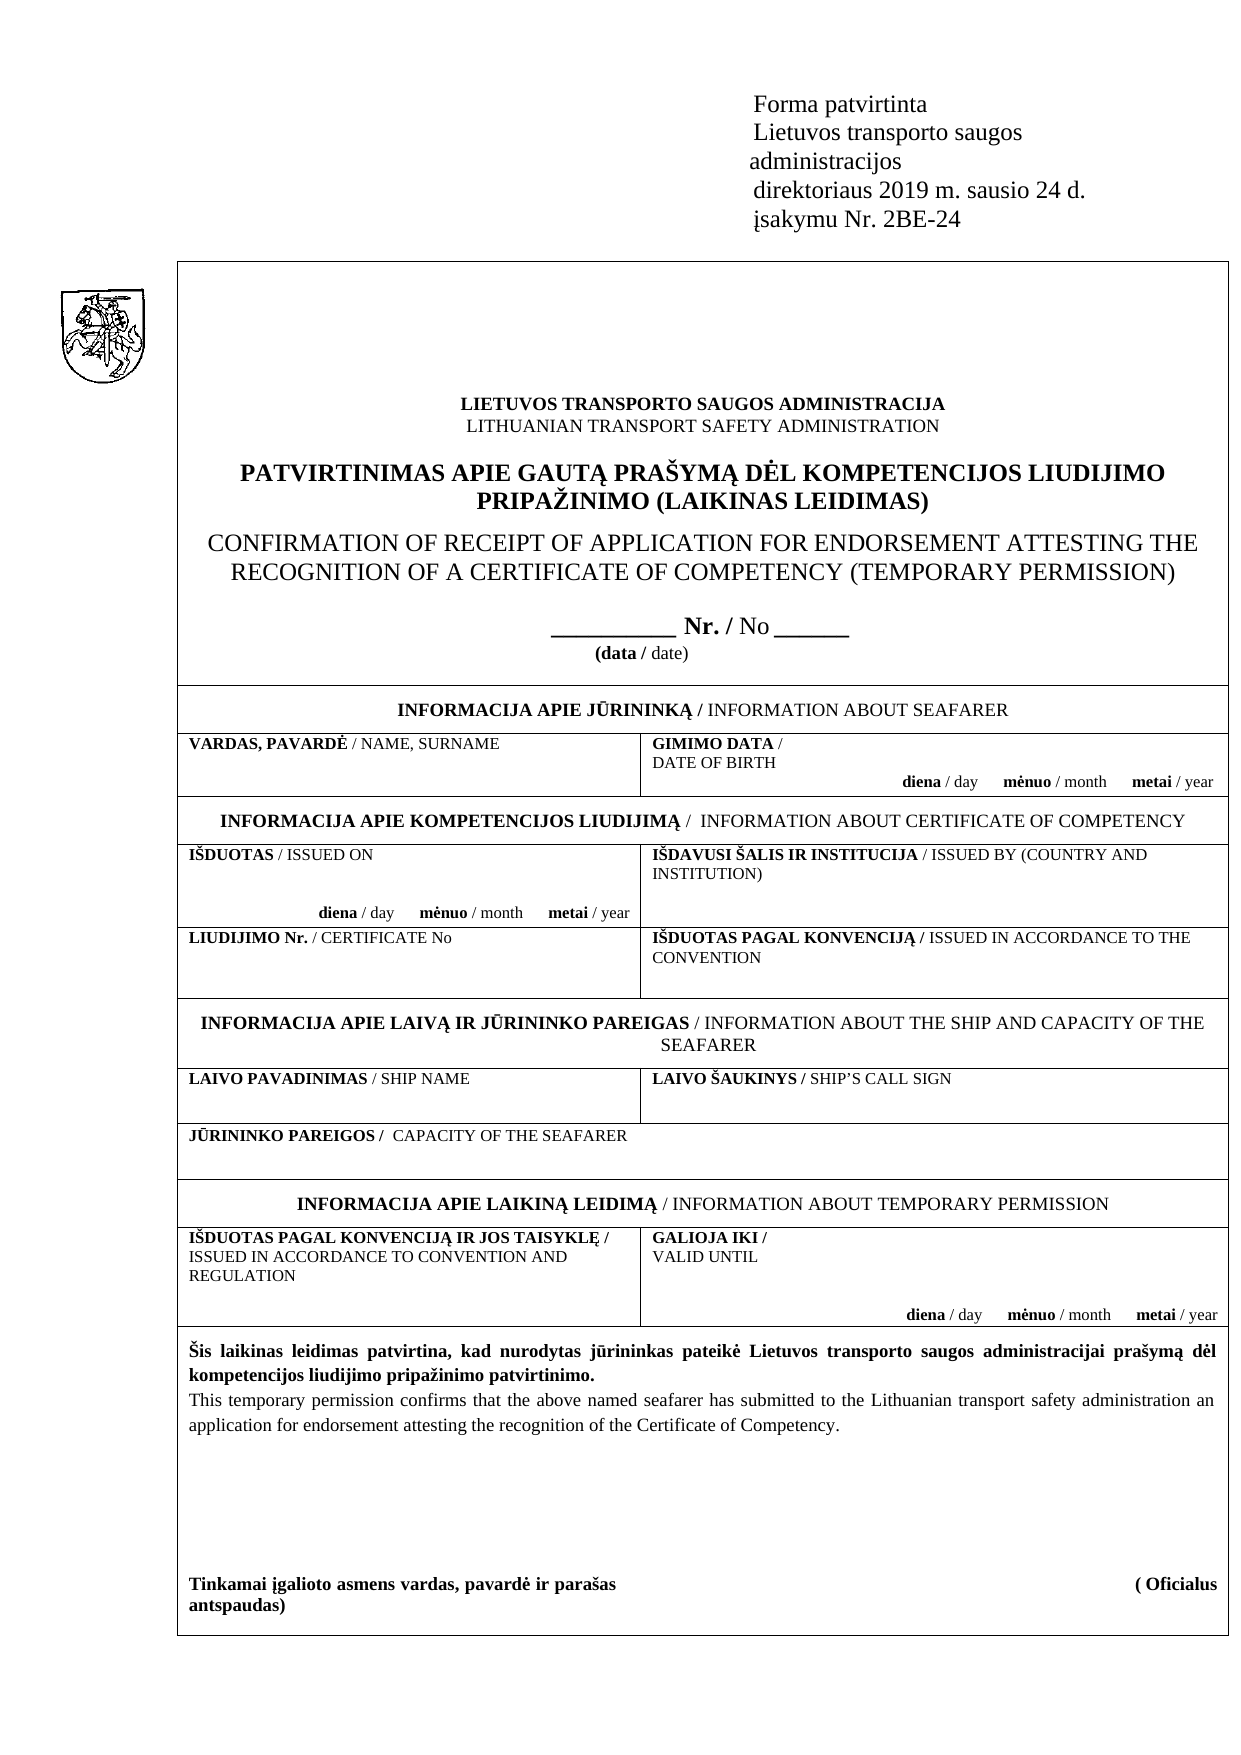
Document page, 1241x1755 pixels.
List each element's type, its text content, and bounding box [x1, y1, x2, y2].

text Lietuvos transporto saugos administracijos [749, 117, 1181, 175]
table_cell LIUDIJIMO Nr. / CERTIFICATE No [178, 928, 640, 998]
table_cell IŠDAVUSI ŠALIS IR INSTITUCIJA / ISSUED BY (COUNTRY AND INSTITUTION) [641, 845, 1228, 927]
table_cell IŠDUOTAS PAGAL KONVENCIJĄ / ISSUED IN ACCORDANCE TO THE CONVENTION [641, 928, 1228, 998]
table_cell IŠDUOTAS / ISSUED ON diena / day mėnuo / month metai / year [178, 845, 640, 927]
table_cell INFORMACIJA APIE LAIKINĄ LEIDIMĄ / INFORMATION ABOUT TEMPORARY PERMISSION [178, 1180, 1228, 1227]
table_header [178, 262, 568, 393]
table_cell LIETUVOS TRANSPORTO SAUGOS ADMINISTRACIJA Lithuanian TRANSPORT safety administration PATVIRTINIMAS APIE GAUTĄ PRAŠYMĄ DĖL KOMPETENCIJOS LIUDIJIMO PRIPAŽINIMO (LAIKINAS LEIDIMAS) CONFIRMATION OF RECEIPT OF APPLICATION FOR ENDORSEMENT ATTESTING THE RECOGNITION OF A CERTIFICATE OF COMPETENCY (TEMPORARY PERMISSION) __________ Nr. / No ______ (data / date) [178, 393, 1228, 685]
text direktoriaus 2019 m. sausio 24 d. [749, 175, 1181, 204]
table_cell GIMIMO DATA / DATE OF BIRTH diena / day mėnuo / month metai / year [641, 734, 1228, 796]
table_cell IŠDUOTAS PAGAL KONVENCIJĄ IR JOS TAISYKLĘ / ISSUED IN ACCORDANCE TO CONVENTION AND REGULATION [178, 1228, 640, 1326]
table_header [731, 262, 1228, 393]
table_cell INFORMACIJA APIE jūrininkĄ / INFORMATION ABOUT seafarer [178, 686, 1228, 733]
table_cell JŪRININKO PAREIGOS / CAPACITY OF THE SEAFARER [178, 1124, 1228, 1179]
table_header [568, 262, 731, 393]
table_cell Šis laikinas leidimas patvirtina, kad nurodytas jūrininkas pateikė Lietuvos transporto saugos administracijai prašymą dėl kompetencijos liudijimo pripažinimo patvirtinimo. This temporary permission confirms that the above named seafarer has submitted to the Lithuanian transport safety administration an application for endorsement attesting the recognition of the Certificate of Competency. Tinkamai įgalioto asmens vardas, pavardė ir parašas (Oficialus antspaudas) [178, 1327, 1228, 1635]
table_cell VARDAS, PAVARDĖ / NAME, SURNAME [178, 734, 640, 796]
table_cell LAIVO PAVADINIMAS / SHIP NAME [178, 1069, 640, 1123]
table_cell INFORMACIJA APIE KOMPETENCIJOS LIUDIJIMĄ / INFORMATION ABOUT CERTIFICATE OF COMPETENCY [178, 797, 1228, 844]
text Forma patvirtinta [749, 89, 1181, 117]
table_cell LAIVO ŠAUKINYS / SHIP’S CALL SIGN [641, 1069, 1228, 1123]
text įsakymu Nr. 2BE-24 [749, 204, 1181, 232]
table_cell INFORMACIJA APIE LAIVĄ IR JŪRININKO PAREIGAS / INFORMATION ABOUT THE SHIP AND CAPACITY OF THE SEAFARER [178, 999, 1228, 1067]
table_cell GALIOJA IKI / VALID UNTIL diena / day mėnuo / month metai / year [641, 1228, 1228, 1326]
